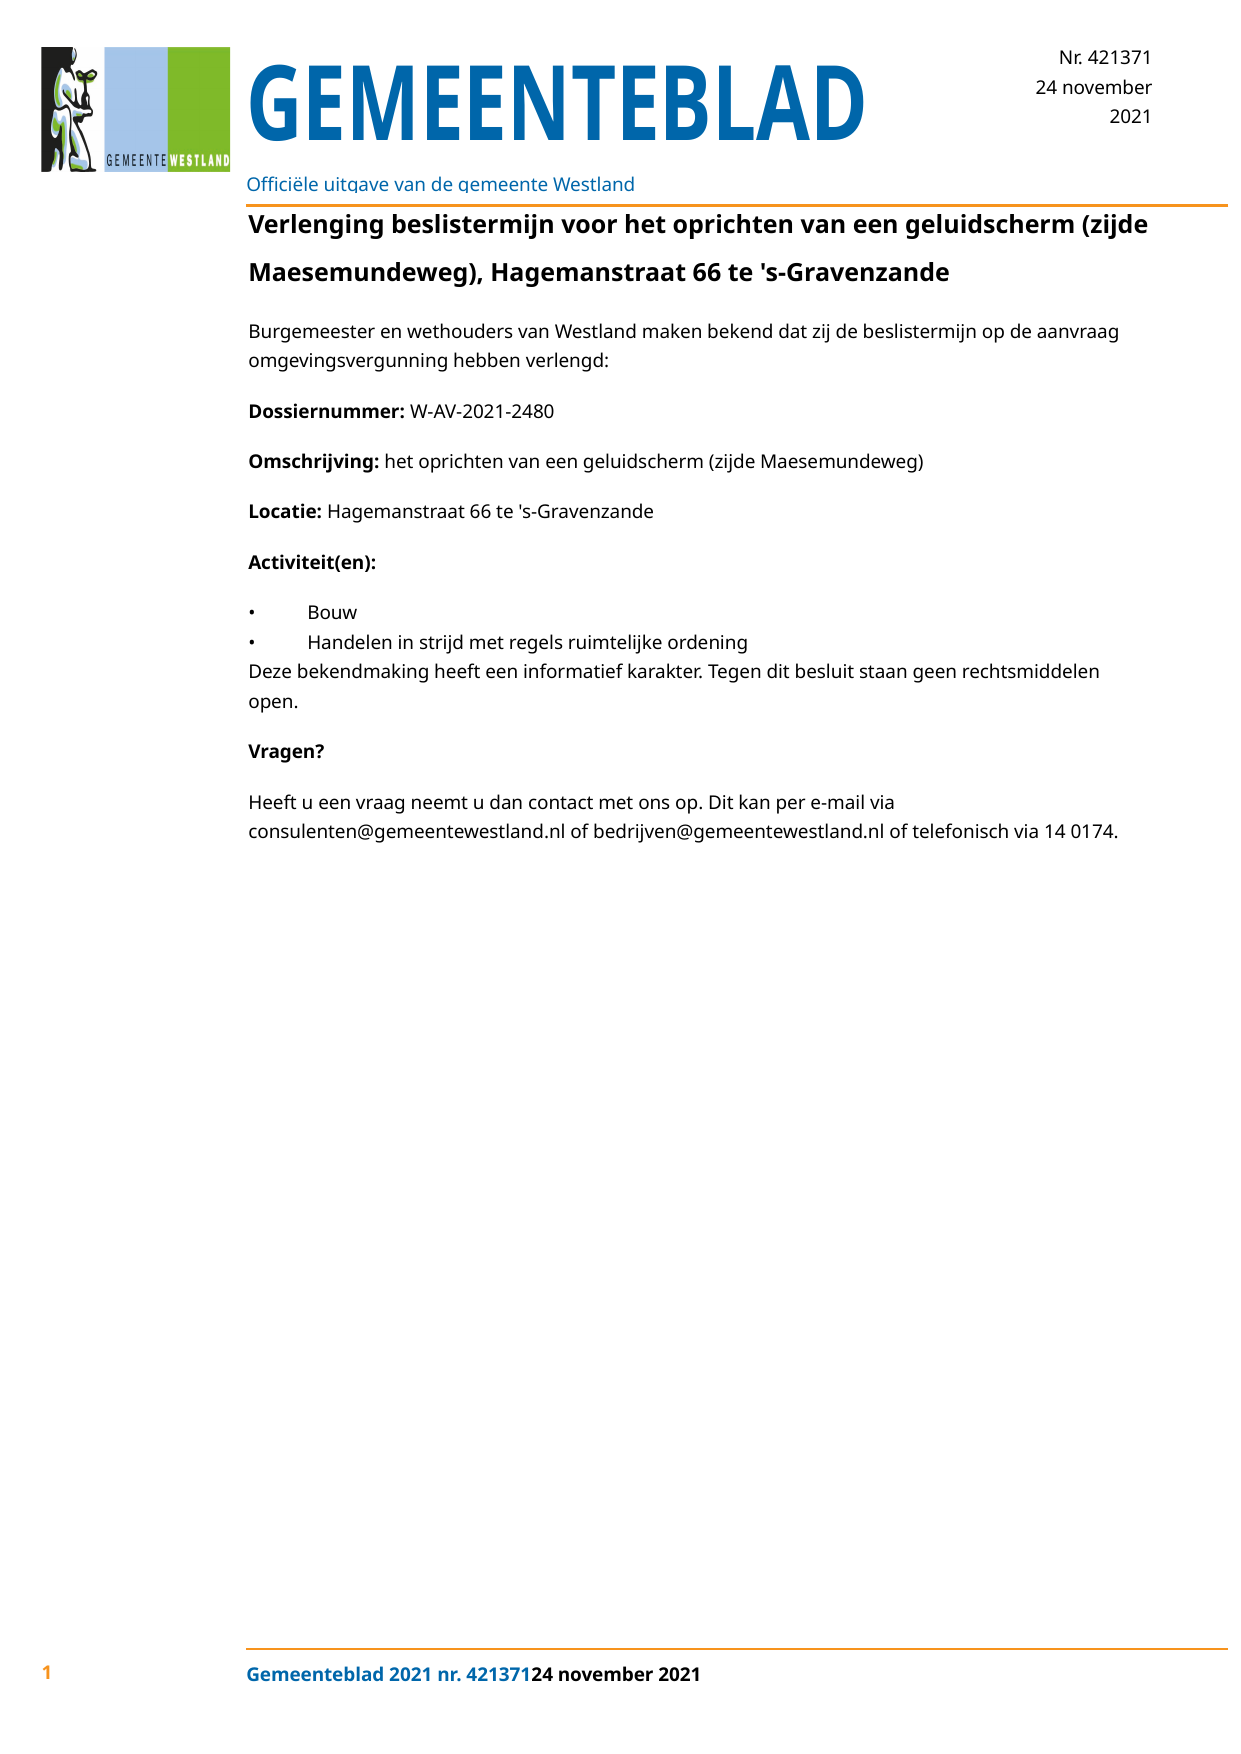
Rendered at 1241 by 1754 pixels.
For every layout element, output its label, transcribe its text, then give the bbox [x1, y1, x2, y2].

text Vragen? [248, 739, 1152, 764]
text Dossiernummer: W-AV-2021-2480 [248, 398, 1152, 424]
list Handelen in strijd met regels ruimtelijke ordening [248, 629, 1152, 655]
text Locatie: Hagemanstraat 66 te 's-Gravenzande [248, 499, 1152, 524]
text Verlenging beslistermijn voor het oprichten van een geluidscherm (zijde Maesemundeweg), Hagemanstraat 66 te 's-Gravenzande [248, 207, 1152, 288]
text Burgemeester en wethouders van Westland maken bekend dat zij de beslistermijn op de aanvraag omgevingsvergunning hebben verlengd: [248, 318, 1152, 373]
picture [41, 47, 231, 172]
text Heeft u een vraag neemt u dan contact met ons op. Dit kan per e-mail via consulenten@gemeentewestland.nl of bedrijven@gemeentewestland.nl of telefonisch via 14 0174. [248, 789, 1152, 844]
text Omschrijving: het oprichten van een geluidscherm (zijde Maesemundeweg) [248, 448, 1152, 474]
list Bouw [248, 599, 1152, 625]
text Deze bekendmaking heeft een informatief karakter. Tegen dit besluit staan geen rechtsmiddelen open. [248, 659, 1152, 714]
text Activiteit(en): [248, 549, 1152, 575]
